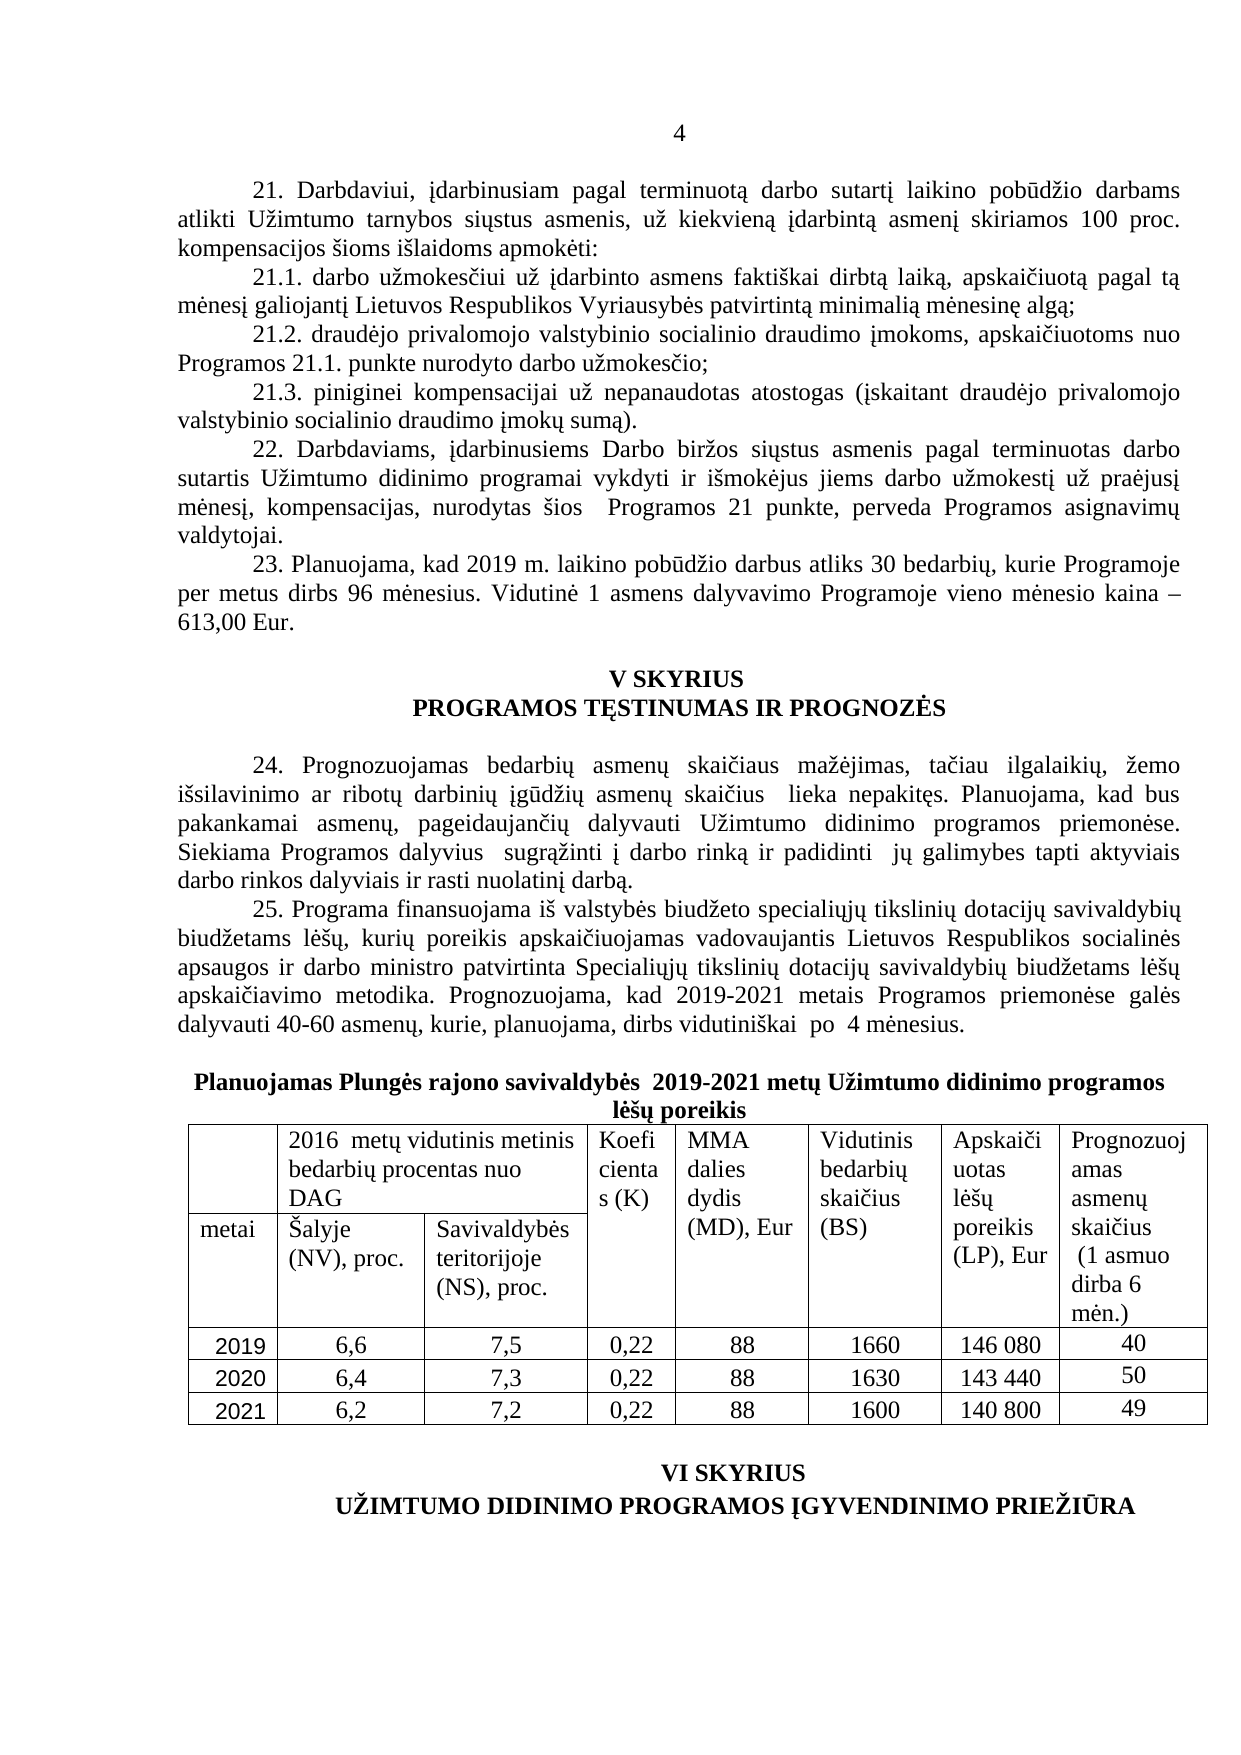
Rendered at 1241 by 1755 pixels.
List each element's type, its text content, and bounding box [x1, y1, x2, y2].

table_cell metai [189, 1214, 277, 1327]
text 25. Programa finansuojama iš valstybės biudžeto specialiųjų tikslinių dotacijų savivaldybių biudžetams lėšų, kurių poreikis apskaičiuojamas vadovaujantis Lietuvos Respublikos socialinės apsaugos ir darbo ministro patvirtinta Specialiųjų tikslinių dotacijų savivaldybių biudžetams lėšų apskaičiavimo metodika. Prognozuojama, kad 2019-2021 metais Programos priemonėse galės dalyvauti 40-60 asmenų, kurie, planuojama, dirbs vidutiniškai po 4 mėnesius. [177, 894, 1181, 1038]
table_cell 2019 [189, 1328, 277, 1359]
table_cell 50 [1060, 1360, 1207, 1392]
table_cell 6,2 [278, 1393, 424, 1424]
text 24. Prognozuojamas bedarbių asmenų skaičiaus mažėjimas, tačiau ilgalaikių, žemo išsilavinimo ar ribotų darbinių įgūdžių asmenų skaičius lieka nepakitęs. Planuojama, kad bus pakankamai asmenų, pageidaujančių dalyvauti Užimtumo didinimo programos priemonėse. Siekiama Programos dalyvius sugrąžinti į darbo rinką ir padidinti jų galimybes tapti aktyviais darbo rinkos dalyviais ir rasti nuolatinį darbą. [177, 751, 1181, 894]
text 22. Darbdaviams, įdarbinusiems Darbo biržos siųstus asmenis pagal terminuotas darbo sutartis Užimtumo didinimo programai vykdyti ir išmokėjus jiems darbo užmokestį už praėjusį mėnesį, kompensacijas, nurodytas šios Programos 21 punkte, perveda Programos asignavimų valdytojai. [177, 434, 1181, 549]
table_cell 88 [676, 1360, 808, 1392]
table_cell 0,22 [588, 1393, 675, 1424]
text V SKYRIUS [177, 664, 1181, 693]
table_cell 6,6 [278, 1328, 424, 1359]
table_header MMA dalies dydis (MD), Eur [676, 1125, 808, 1327]
table_header Koeficientas (K) [588, 1125, 675, 1327]
text 21.2. draudėjo privalomojo valstybinio socialinio draudimo įmokoms, apskaičiuotoms nuo Programos 21.1. punkte nurodyto darbo užmokesčio; [177, 319, 1181, 377]
text 21. Darbdaviui, įdarbinusiam pagal terminuotą darbo sutartį laikino pobūdžio darbams atlikti Užimtumo tarnybos siųstus asmenis, už kiekvieną įdarbintą asmenį skiriamos 100 proc. kompensacijos šioms išlaidoms apmokėti: [177, 176, 1181, 262]
table_header Apskaičiuotas lėšų poreikis (LP), Eur [942, 1125, 1059, 1327]
table_header Prognozuojamas asmenų skaičius (1 asmuo dirba 6 mėn.) [1060, 1125, 1207, 1327]
table_cell Savivaldybės teritorijoje (NS), proc. [425, 1214, 587, 1327]
text VI SKYRIUS [290, 1458, 1181, 1487]
text Planuojamas Plungės rajono savivaldybės 2019-2021 metų Užimtumo didinimo programos lėšų poreikis [177, 1067, 1181, 1124]
table_header [189, 1125, 277, 1213]
table_cell 0,22 [588, 1360, 675, 1392]
table_cell 7,3 [425, 1360, 587, 1392]
text UŽIMTUMO DIDINIMO PROGRAMOS ĮGYVENDINIMO PRIEŽIŪRA [290, 1491, 1181, 1520]
table_cell 88 [676, 1393, 808, 1424]
text PROGRAMOS TĘSTINUMAS IR PROGNOZĖS [177, 693, 1181, 722]
table_cell 7,5 [425, 1328, 587, 1359]
table_cell 140 800 [942, 1393, 1059, 1424]
table_header Vidutinis bedarbių skaičius (BS) [809, 1125, 941, 1327]
table_cell 1600 [809, 1393, 941, 1424]
table_header 2016 metų vidutinis metinis bedarbių procentas nuo DAG [278, 1125, 587, 1213]
table_cell 2020 [189, 1360, 277, 1392]
table_cell 0,22 [588, 1328, 675, 1359]
table_cell 143 440 [942, 1360, 1059, 1392]
table_cell 1630 [809, 1360, 941, 1392]
table_cell 146 080 [942, 1328, 1059, 1359]
text 23. Planuojama, kad 2019 m. laikino pobūdžio darbus atliks 30 bedarbių, kurie Programoje per metus dirbs 96 mėnesius. Vidutinė 1 asmens dalyvavimo Programoje vieno mėnesio kaina – 613,00 Eur. [177, 549, 1181, 636]
text 21.1. darbo užmokesčiui už įdarbinto asmens faktiškai dirbtą laiką, apskaičiuotą pagal tą mėnesį galiojantį Lietuvos Respublikos Vyriausybės patvirtintą minimalią mėnesinę algą; [177, 262, 1181, 319]
table_cell 2021 [189, 1393, 277, 1424]
table_cell 88 [676, 1328, 808, 1359]
table_cell 49 [1060, 1393, 1207, 1424]
table_cell 40 [1060, 1328, 1207, 1359]
table_cell 1660 [809, 1328, 941, 1359]
text 21.3. piniginei kompensacijai už nepanaudotas atostogas (įskaitant draudėjo privalomojo valstybinio socialinio draudimo įmokų sumą). [177, 377, 1181, 434]
table_cell 7,2 [425, 1393, 587, 1424]
table_cell Šalyje (NV), proc. [278, 1214, 424, 1327]
table_cell 6,4 [278, 1360, 424, 1392]
